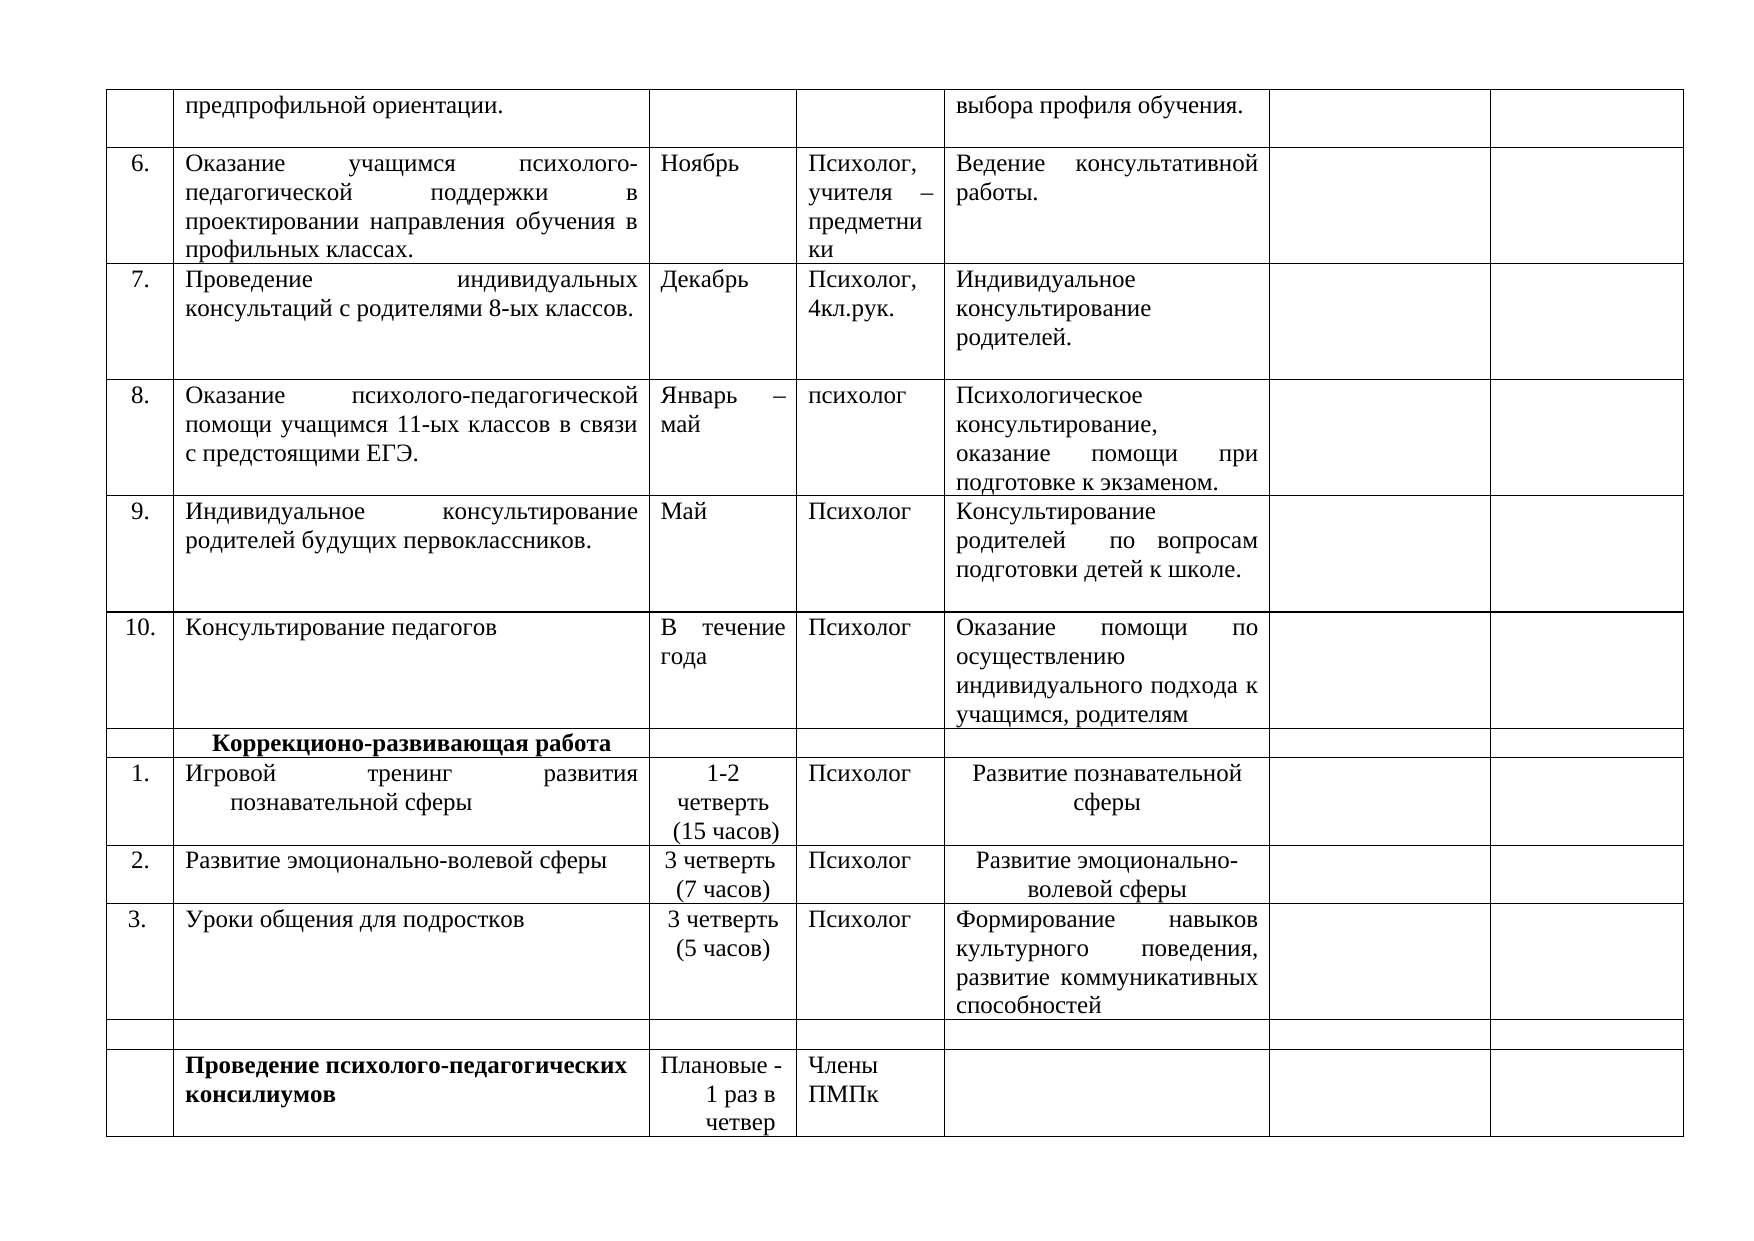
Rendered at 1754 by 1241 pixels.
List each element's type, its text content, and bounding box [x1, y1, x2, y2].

table_cell 10. [107, 613, 173, 727]
table_cell [1270, 904, 1490, 1019]
table_cell [1491, 613, 1683, 727]
table_cell выбора профиля обучения. [945, 90, 1269, 147]
table_cell Январь –май [650, 380, 796, 495]
table_cell [797, 90, 944, 147]
table_cell Оказание психолого-педагогической помощи учащимся 11-ых классов в связи с предстоящими ЕГЭ. [174, 380, 649, 495]
table_cell Психолог [797, 758, 944, 844]
table_cell 8. [107, 380, 173, 495]
table_cell Оказание учащимся психолого-педагогической поддержки в проектировании направления обучения в профильных классах. [174, 148, 649, 263]
table_cell [1491, 904, 1683, 1019]
table_cell психолог [797, 380, 944, 495]
table_cell 1-2 четверть (15 часов) [650, 758, 796, 844]
table_cell [1270, 758, 1490, 844]
table_cell [1491, 380, 1683, 495]
table_cell [1270, 148, 1490, 263]
table_cell Ноябрь [650, 148, 796, 263]
table_cell 3 четверть (5 часов) [650, 904, 796, 1019]
table_cell [1270, 1020, 1490, 1049]
table_cell Психологическое консультирование, оказание помощи при подготовке к экзаменом. [945, 380, 1269, 495]
table_cell [1270, 496, 1490, 611]
table_cell [1491, 90, 1683, 147]
table_cell Индивидуальное консультирование родителей. [945, 264, 1269, 379]
table_cell [945, 1050, 1269, 1136]
table_cell предпрофильной ориентации. [174, 90, 649, 147]
table_cell [107, 1050, 173, 1136]
table_cell Индивидуальное консультирование родителей будущих первоклассников. [174, 496, 649, 611]
table_cell Май [650, 496, 796, 611]
table_cell [1491, 846, 1683, 903]
table_cell 3. [107, 904, 173, 1019]
table_cell Консультирование родителей по вопросам подготовки детей к школе. [945, 496, 1269, 611]
table_cell 3 четверть (7 часов) [650, 846, 796, 903]
table_cell 2. [107, 846, 173, 903]
table_cell Психолог [797, 846, 944, 903]
table_cell [1270, 90, 1490, 147]
table_cell Развитие познавательной сферы [945, 758, 1269, 844]
table_cell [1270, 846, 1490, 903]
table_cell [1270, 729, 1490, 757]
table_cell [1491, 1020, 1683, 1049]
table_cell [797, 1020, 944, 1049]
table_cell [107, 1020, 173, 1049]
table_cell Психолог [797, 904, 944, 1019]
table_cell Декабрь [650, 264, 796, 379]
table_cell [1270, 1050, 1490, 1136]
table_cell [650, 729, 796, 757]
table_cell [174, 1020, 649, 1049]
table_cell [945, 729, 1269, 757]
table_cell [1270, 380, 1490, 495]
table_cell Формирование навыков культурного поведения, развитие коммуникативных способностей [945, 904, 1269, 1019]
table_cell Члены ПМПк [797, 1050, 944, 1136]
table_cell Психолог, учителя –предметники [797, 148, 944, 263]
table_cell [1491, 496, 1683, 611]
table_cell Психолог, 4кл.рук. [797, 264, 944, 379]
table_cell Психолог [797, 613, 944, 727]
table_cell [1491, 1050, 1683, 1136]
table_cell [1491, 729, 1683, 757]
table_cell [107, 90, 173, 147]
table_cell Плановые -1 раз в четвер [650, 1050, 796, 1136]
table_cell Ведение консультативной работы. [945, 148, 1269, 263]
table_cell 9. [107, 496, 173, 611]
table_cell [107, 729, 173, 757]
table_cell 6. [107, 148, 173, 263]
table_cell Развитие эмоционально-волевой сферы [174, 846, 649, 903]
table_cell Уроки общения для подростков [174, 904, 649, 1019]
table_cell Психолог [797, 496, 944, 611]
table_cell 7. [107, 264, 173, 379]
table_cell [1270, 264, 1490, 379]
table_cell [650, 90, 796, 147]
table_cell [1270, 613, 1490, 727]
table_cell [1491, 264, 1683, 379]
table_cell Проведение психолого-педагогических консилиумов [174, 1050, 649, 1136]
table_cell Оказание помощи по осуществлению индивидуального подхода к учащимся, родителям [945, 613, 1269, 727]
table_cell Проведение индивидуальных консультаций с родителями 8-ых классов. [174, 264, 649, 379]
table_cell В течение года [650, 613, 796, 727]
table_cell [650, 1020, 796, 1049]
table_cell [797, 729, 944, 757]
table_cell Консультирование педагогов [174, 613, 649, 727]
table_cell [945, 1020, 1269, 1049]
table_cell [1491, 758, 1683, 844]
table_cell Игровой тренинг развития познавательной сферы [174, 758, 649, 844]
table_cell Коррекционо-развивающая работа [174, 729, 649, 757]
table_cell Развитие эмоционально-волевой сферы [945, 846, 1269, 903]
table_cell [1491, 148, 1683, 263]
table_cell 1. [107, 758, 173, 844]
